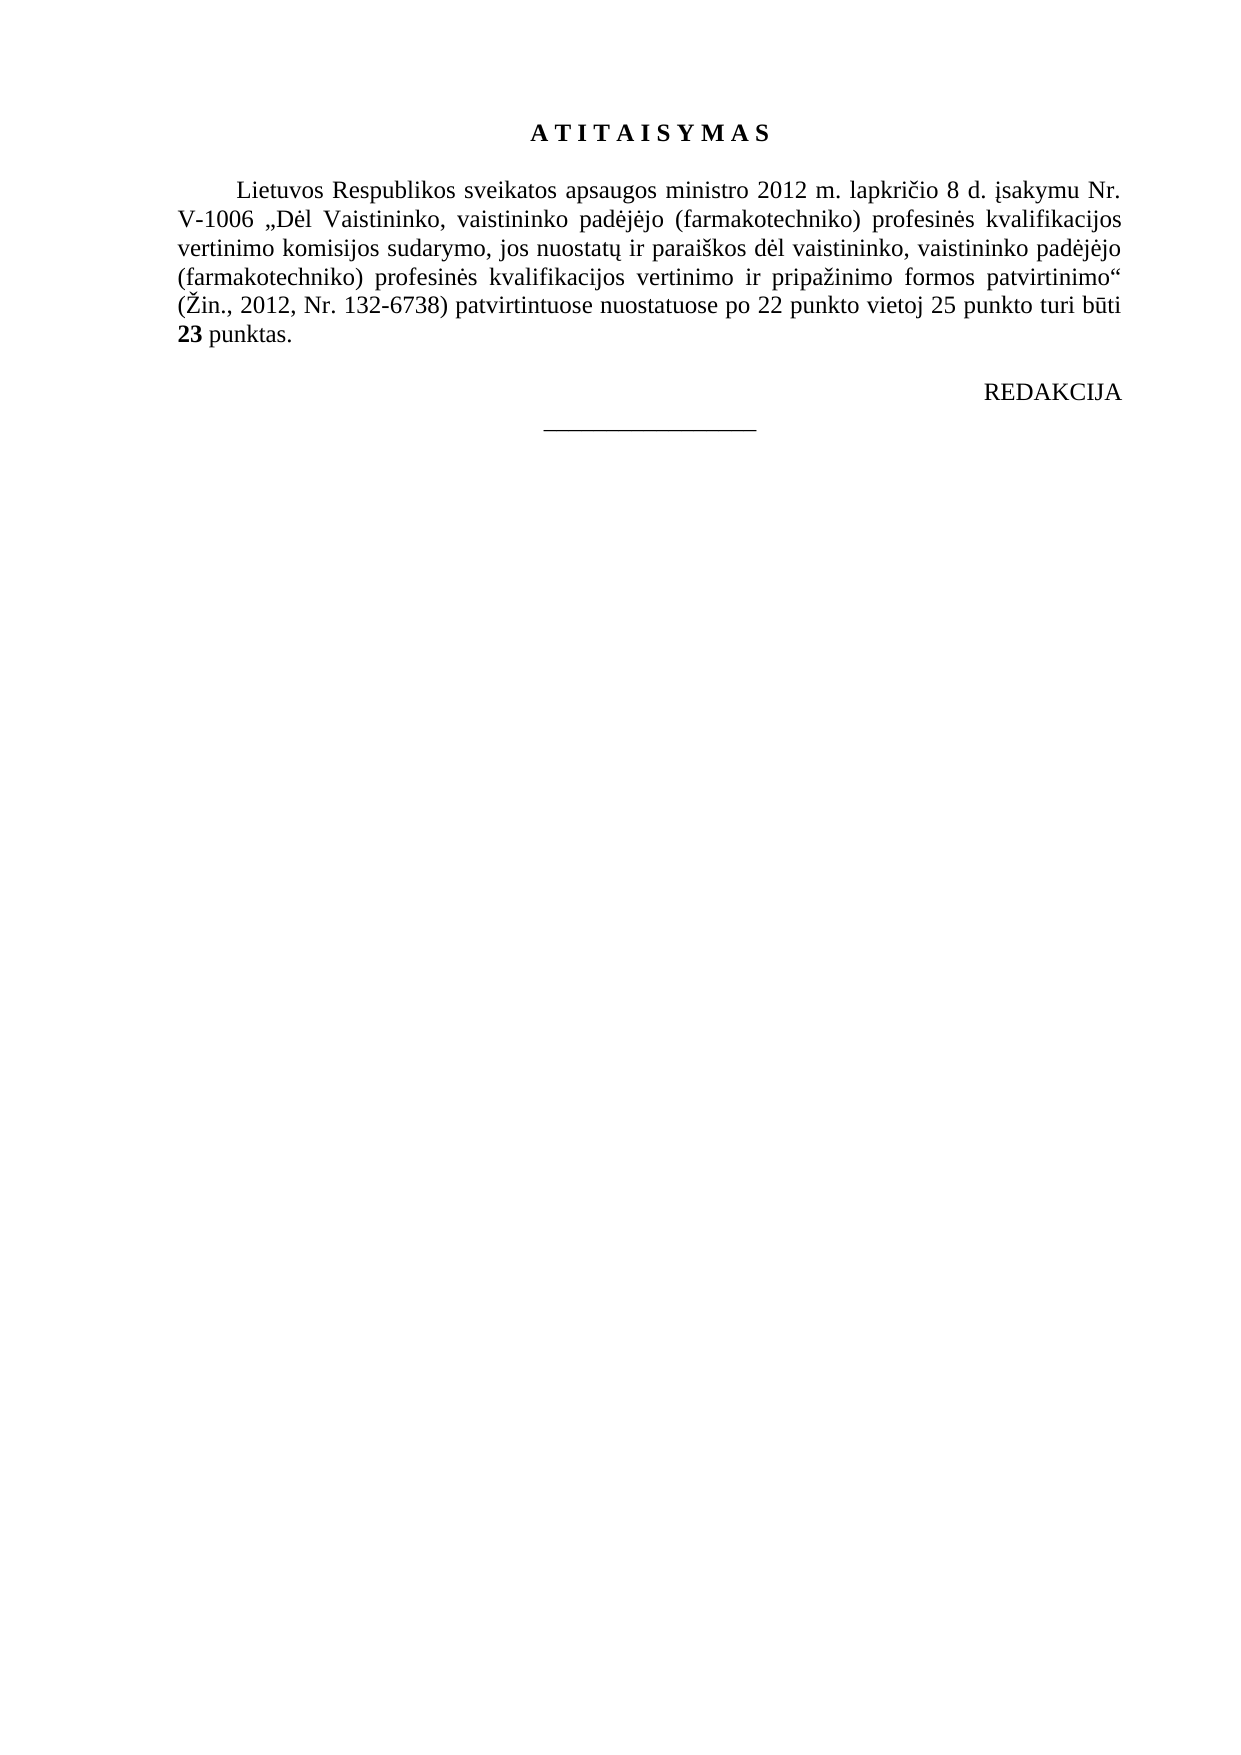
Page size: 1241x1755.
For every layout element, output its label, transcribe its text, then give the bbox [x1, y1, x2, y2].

text ATITAISYMAS [177, 118, 1122, 147]
text redakcija [177, 377, 1122, 406]
text Lietuvos Respublikos sveikatos apsaugos ministro 2012 m. lapkričio 8 d. įsakymu Nr. V-1006 „Dėl Vaistininko, vaistininko padėjėjo (farmakotechniko) profesinės kvalifikacijos vertinimo komisijos sudarymo, jos nuostatų ir paraiškos dėl vaistininko, vaistininko padėjėjo (farmakotechniko) profesinės kvalifikacijos vertinimo ir pripažinimo formos patvirtinimo“ (Žin., 2012, Nr. 132-6738) patvirtintuose nuostatuose po 22 punkto vietoj 25 punkto turi būti 23 punktas. [177, 176, 1122, 348]
text _________________ [177, 406, 1122, 434]
